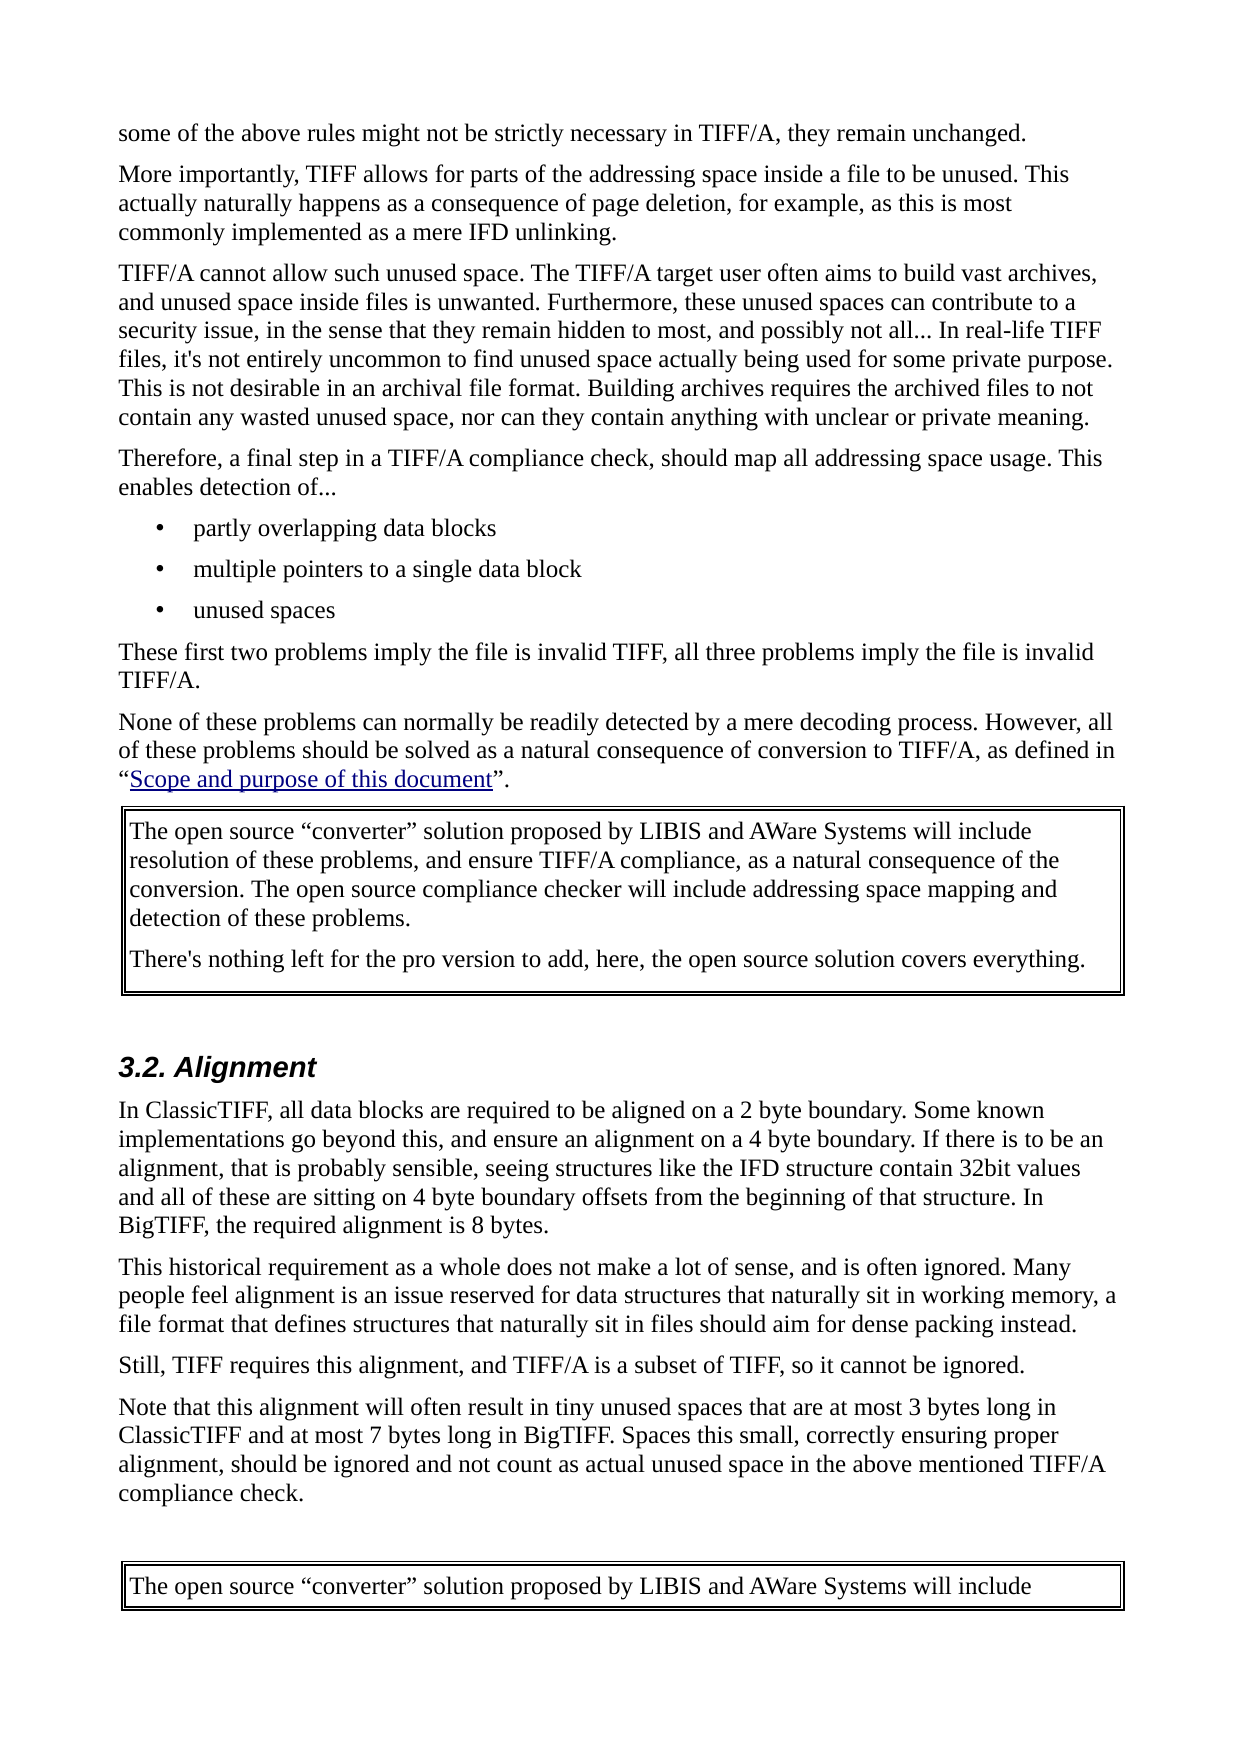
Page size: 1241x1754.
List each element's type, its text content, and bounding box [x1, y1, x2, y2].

table_header The open source “converter” solution proposed by LIBIS and AWare Systems will include resolution of these problems, and ensure TIFF/A compliance, as a natural consequence of the conversion. The open source compliance checker will include addressing space mapping and detection of these problems. There's nothing left for the pro version to add, here, the open source solution covers everything. [126, 811, 1120, 991]
text Still, TIFF requires this alignment, and TIFF/A is a subset of TIFF, so it cannot be ignored. [118, 1351, 1122, 1379]
text This historical requirement as a whole does not make a lot of sense, and is often ignored. Many people feel alignment is an issue reserved for data structures that naturally sit in working memory, a file format that defines structures that naturally sit in files should aim for dense packing instead. [118, 1252, 1122, 1338]
text In ClassicTIFF, all data blocks are required to be aligned on a 2 byte boundary. Some known implementations go beyond this, and ensure an alignment on a 4 byte boundary. If there is to be an alignment, that is probably sensible, seeing structures like the IFD structure contain 32bit values and all of these are sitting on 4 byte boundary offsets from the beginning of that structure. In BigTIFF, the required alignment is 8 bytes. [118, 1096, 1122, 1239]
subtitle unused spaces [156, 596, 1122, 624]
subtitle These first two problems imply the file is invalid TIFF, all three problems imply the file is invalid TIFF/A. [118, 637, 1122, 694]
table_header The open source “converter” solution proposed by LIBIS and AWare Systems will include [126, 1566, 1120, 1606]
subtitle multiple pointers to a single data block [156, 554, 1122, 583]
text Note that this alignment will often result in tiny unused spaces that are at most 3 bytes long in ClassicTIFF and at most 7 bytes long in BigTIFF. Spaces this small, correctly ensuring proper alignment, should be ignored and not count as actual unused space in the above mentioned TIFF/A compliance check. [118, 1392, 1122, 1507]
subtitle some of the above rules might not be strictly necessary in TIFF/A, they remain unchanged. [118, 118, 1122, 147]
subtitle More importantly, TIFF allows for parts of the addressing space inside a file to be unused. This actually naturally happens as a consequence of page deletion, for example, as this is most commonly implemented as a mere IFD unlinking. [118, 159, 1122, 246]
subtitle partly overlapping data blocks [156, 513, 1122, 542]
subtitle Therefore, a final step in a TIFF/A compliance check, should map all addressing space usage. This enables detection of... [118, 443, 1122, 501]
subtitle None of these problems can normally be readily detected by a mere decoding process. However, all of these problems should be solved as a natural consequence of conversion to TIFF/A, as defined in “Scope and purpose of this document”. [118, 707, 1122, 793]
subtitle TIFF/A cannot allow such unused space. The TIFF/A target user often aims to build vast archives, and unused space inside files is unwanted. Furthermore, these unused spaces can contribute to a security issue, in the sense that they remain hidden to most, and possibly not all... In real-life TIFF files, it's not entirely uncommon to find unused space actually being used for some private purpose. This is not desirable in an archival file format. Building archives requires the archived files to not contain any wasted unused space, nor can they contain anything with unclear or private meaning. [118, 258, 1122, 431]
subtitle 3.2. Alignment [118, 1049, 1122, 1083]
